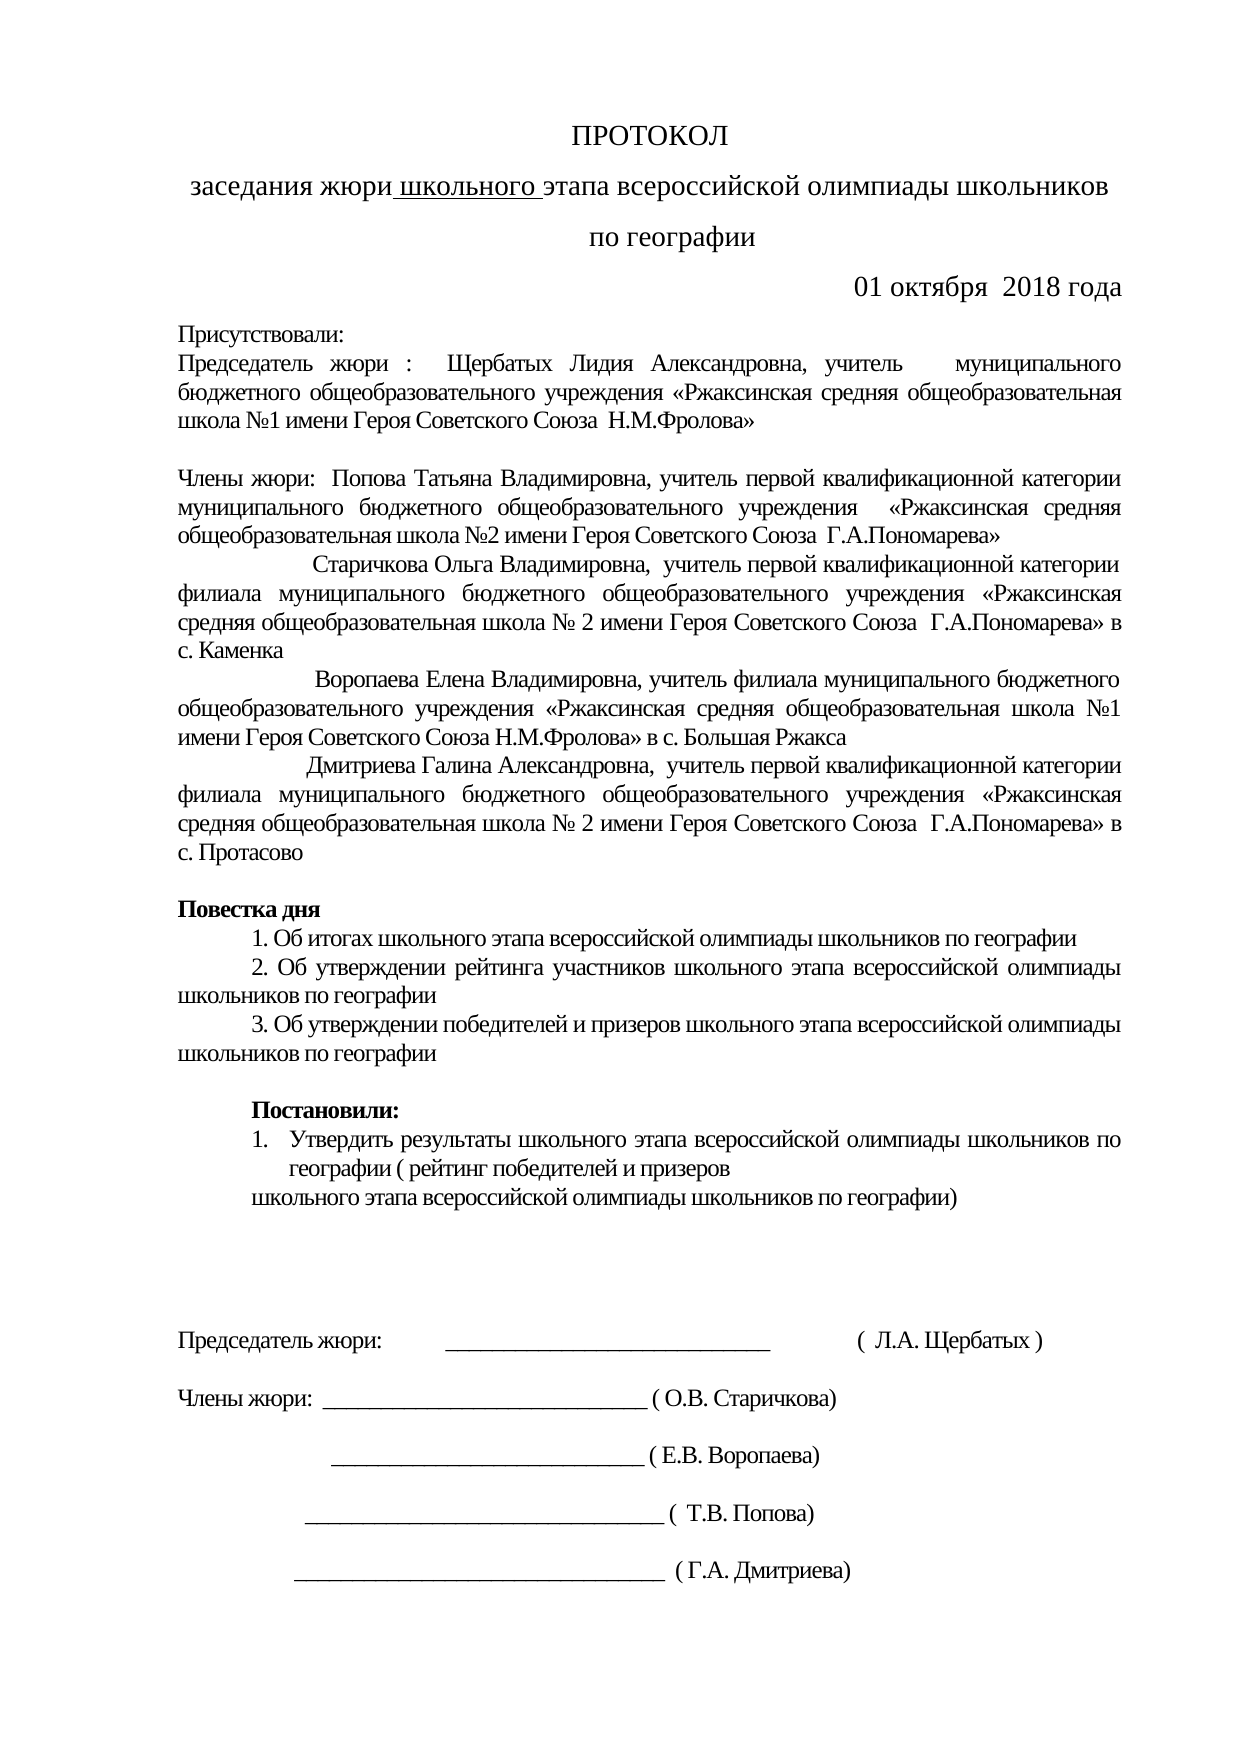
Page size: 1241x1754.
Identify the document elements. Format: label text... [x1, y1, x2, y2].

text Члены жюри: ____________________________ ( О.В. Старичкова) [177, 1383, 1122, 1412]
text Дмитриева Галина Александровна, учитель первой квалификационной категории филиала муниципального бюджетного общеобразовательного учреждения «Ржаксинская средняя общеобразовательная школа № 2 имени Героя Советского Союза Г.А.Пономарева» в с. Протасово [177, 751, 1122, 866]
text 1. Об итогах школьного этапа всероссийской олимпиады школьников по географии [177, 923, 1122, 952]
text Члены жюри: Попова Татьяна Владимировна, учитель первой квалификационной категории муниципального бюджетного общеобразовательного учреждения «Ржаксинская средняя общеобразовательная школа №2 имени Героя Советского Союза Г.А.Пономарева» [177, 463, 1122, 549]
list Утвердить результаты школьного этапа всероссийской олимпиады школьников по географии ( рейтинг победителей и призеров [251, 1124, 1122, 1182]
text 3. Об утверждении победителей и призеров школьного этапа всероссийской олимпиады школьников по географии [177, 1009, 1122, 1067]
text 2. Об утверждении рейтинга участников школьного этапа всероссийской олимпиады школьников по географии [177, 952, 1122, 1009]
list протокол [177, 118, 1122, 152]
text Председатель жюри : Щербатых Лидия Александровна, учитель муниципального бюджетного общеобразовательного учреждения «Ржаксинская средняя общеобразовательная школа №1 имени Героя Советского Союза Н.М.Фролова» [177, 348, 1122, 434]
list заседания жюри школьного этапа всероссийской олимпиады школьников по географии [177, 168, 1122, 252]
text школьного этапа всероссийской олимпиады школьников по географии) [177, 1182, 1122, 1211]
text Старичкова Ольга Владимировна, учитель первой квалификационной категории филиала муниципального бюджетного общеобразовательного учреждения «Ржаксинская средняя общеобразовательная школа № 2 имени Героя Советского Союза Г.А.Пономарева» в с. Каменка [177, 549, 1122, 664]
text Постановили: [177, 1096, 1122, 1124]
text Воропаева Елена Владимировна, учитель филиала муниципального бюджетного общеобразовательного учреждения «Ржаксинская средняя общеобразовательная школа №1 имени Героя Советского Союза Н.М.Фролова» в с. Большая Ржакса [177, 664, 1122, 751]
text ___________________________ ( Е.В. Воропаева) [177, 1441, 1122, 1469]
text ________________________________ ( Г.А. Дмитриева) [177, 1556, 1122, 1584]
text Председатель жюри: ____________________________ ( Л.А. Щербатых ) [177, 1326, 1122, 1354]
text _______________________________ ( Т.В. Попова) [177, 1498, 1122, 1527]
text Повестка дня [177, 894, 1122, 923]
text Присутствовали: [177, 319, 1122, 348]
list 01 октября 2018 года [177, 269, 1122, 303]
